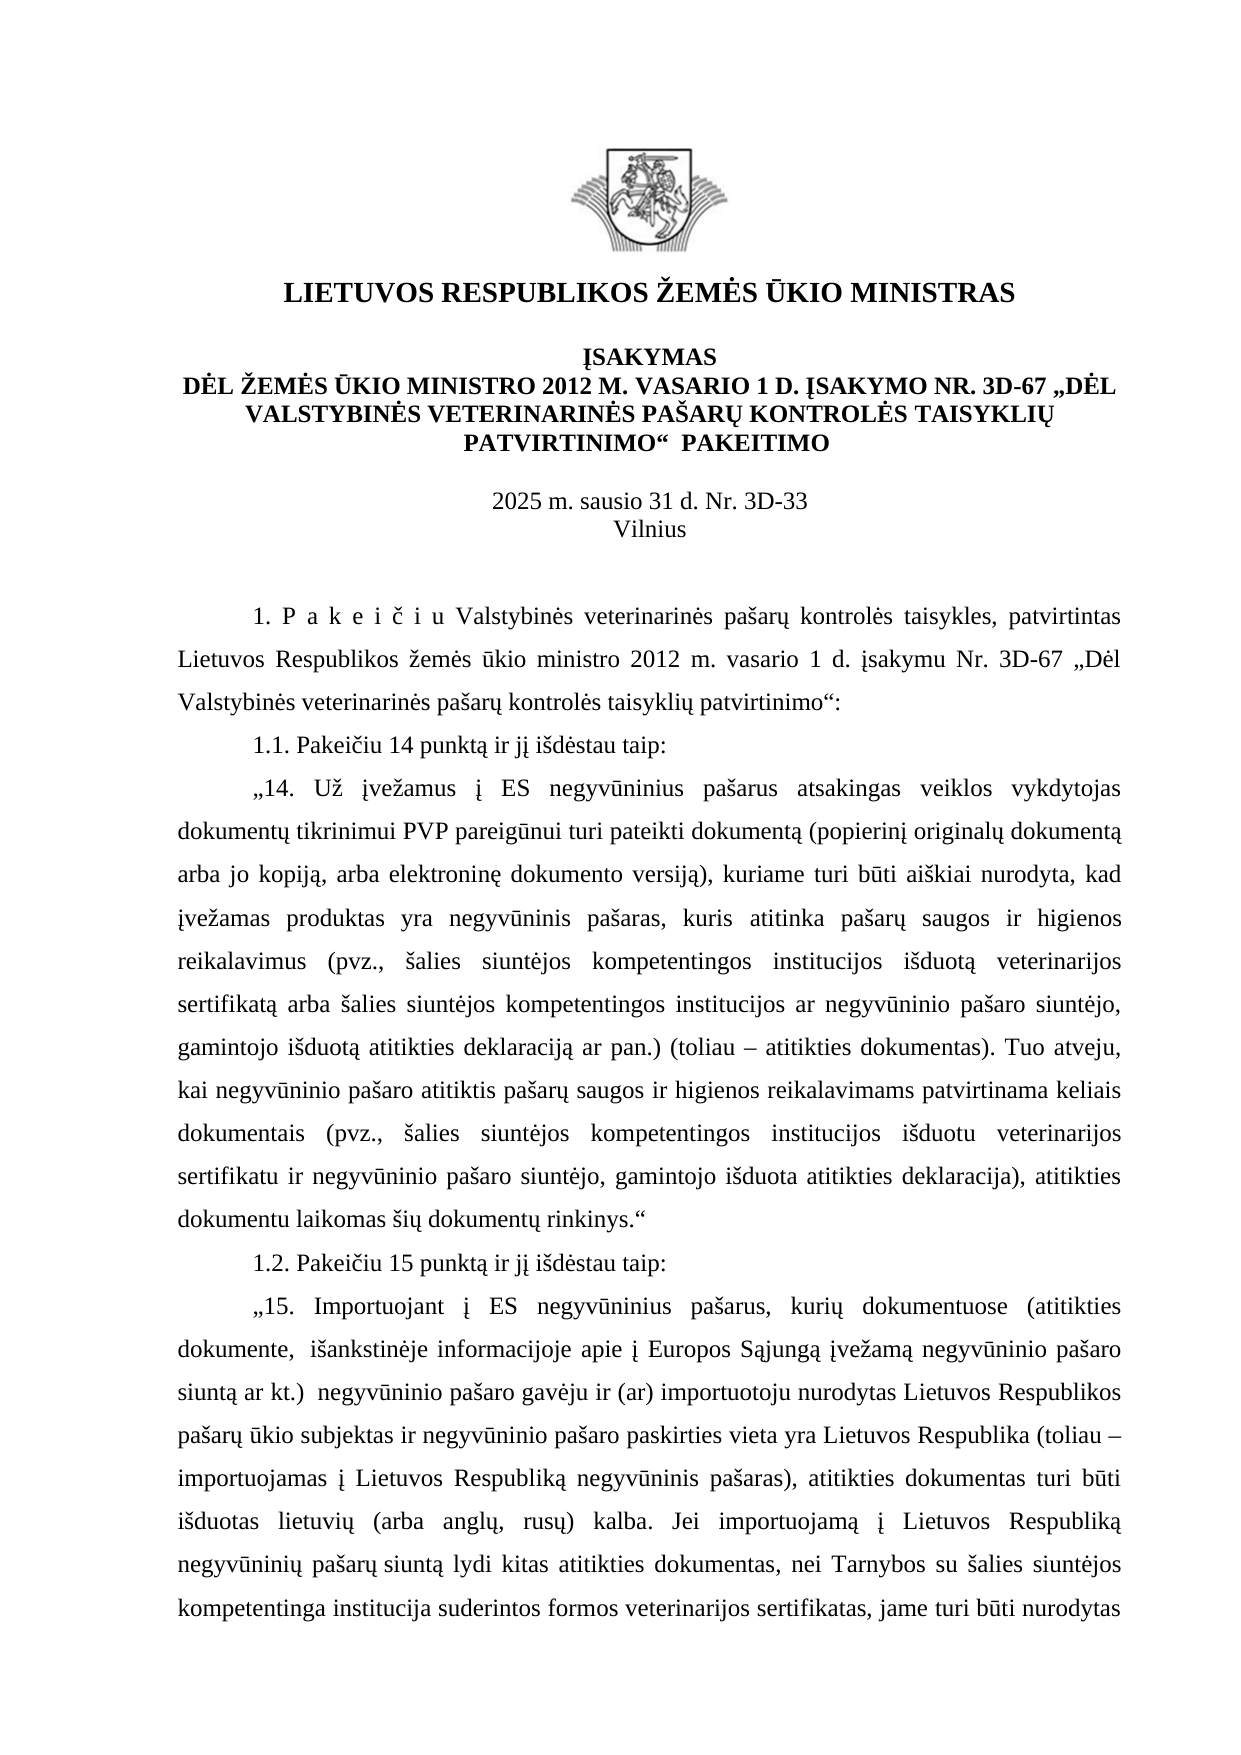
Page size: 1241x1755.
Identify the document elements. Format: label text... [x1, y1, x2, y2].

text LIETUVOS RESPUBLIKOS ŽEMĖS ŪKIO MINISTRAS [177, 275, 1122, 308]
text Vilnius [177, 514, 1122, 543]
text 1.2. Pakeičiu 15 punktą ir jį išdėstau taip: [177, 1248, 1122, 1276]
text „15. Importuojant į ES negyvūninius pašarus, kurių dokumentuose (atitikties dokumente, išankstinėje informacijoje apie į Europos Sąjungą įvežamą negyvūninio pašaro siuntą ar kt.) negyvūninio pašaro gavėju ir (ar) importuotoju nurodytas Lietuvos Respublikos pašarų ūkio subjektas ir negyvūninio pašaro paskirties vieta yra Lietuvos Respublika (toliau – importuojamas į Lietuvos Respubliką negyvūninis pašaras), atitikties dokumentas turi būti išduotas lietuvių (arba anglų, rusų) kalba. Jei importuojamą į Lietuvos Respubliką negyvūninių pašarų siuntą lydi kitas atitikties dokumentas, nei Tarnybos su šalies siuntėjos kompetentinga institucija suderintos formos veterinarijos sertifikatas, jame turi būti nurodytas [177, 1291, 1122, 1621]
text 2025 m. sausio 31 d. Nr. 3D-33 [177, 486, 1122, 514]
text DĖL ŽEMĖS ŪKIO MINISTRO 2012 M. VASARIO 1 D. ĮSAKYMO NR. 3D-67 „DĖL VALSTYBINĖS VETERINARINĖS PAŠARŲ KONTROLĖS TAISYKLIŲ PATVIRTINIMO“ PAKEITIMO [177, 371, 1122, 457]
text 1. P a k e i č i u Valstybinės veterinarinės pašarų kontrolės taisykles, patvirtintas Lietuvos Respublikos žemės ūkio ministro 2012 m. vasario 1 d. įsakymu Nr. 3D-67 „Dėl Valstybinės veterinarinės pašarų kontrolės taisyklių patvirtinimo“: [177, 601, 1122, 716]
text „14. Už įvežamus į ES negyvūninius pašarus atsakingas veiklos vykdytojas dokumentų tikrinimui PVP pareigūnui turi pateikti dokumentą (popierinį originalų dokumentą arba jo kopiją, arba elektroninę dokumento versiją), kuriame turi būti aiškiai nurodyta, kad įvežamas produktas yra negyvūninis pašaras, kuris atitinka pašarų saugos ir higienos reikalavimus (pvz., šalies siuntėjos kompetentingos institucijos išduotą veterinarijos sertifikatą arba šalies siuntėjos kompetentingos institucijos ar negyvūninio pašaro siuntėjo, gamintojo išduotą atitikties deklaraciją ar pan.) (toliau – atitikties dokumentas). Tuo atveju, kai negyvūninio pašaro atitiktis pašarų saugos ir higienos reikalavimams patvirtinama keliais dokumentais (pvz., šalies siuntėjos kompetentingos institucijos išduotu veterinarijos sertifikatu ir negyvūninio pašaro siuntėjo, gamintojo išduota atitikties deklaracija), atitikties dokumentu laikomas šių dokumentų rinkinys.“ [177, 773, 1122, 1233]
text ĮSAKYMAS [177, 342, 1122, 371]
text 1.1. Pakeičiu 14 punktą ir jį išdėstau taip: [177, 730, 1122, 759]
